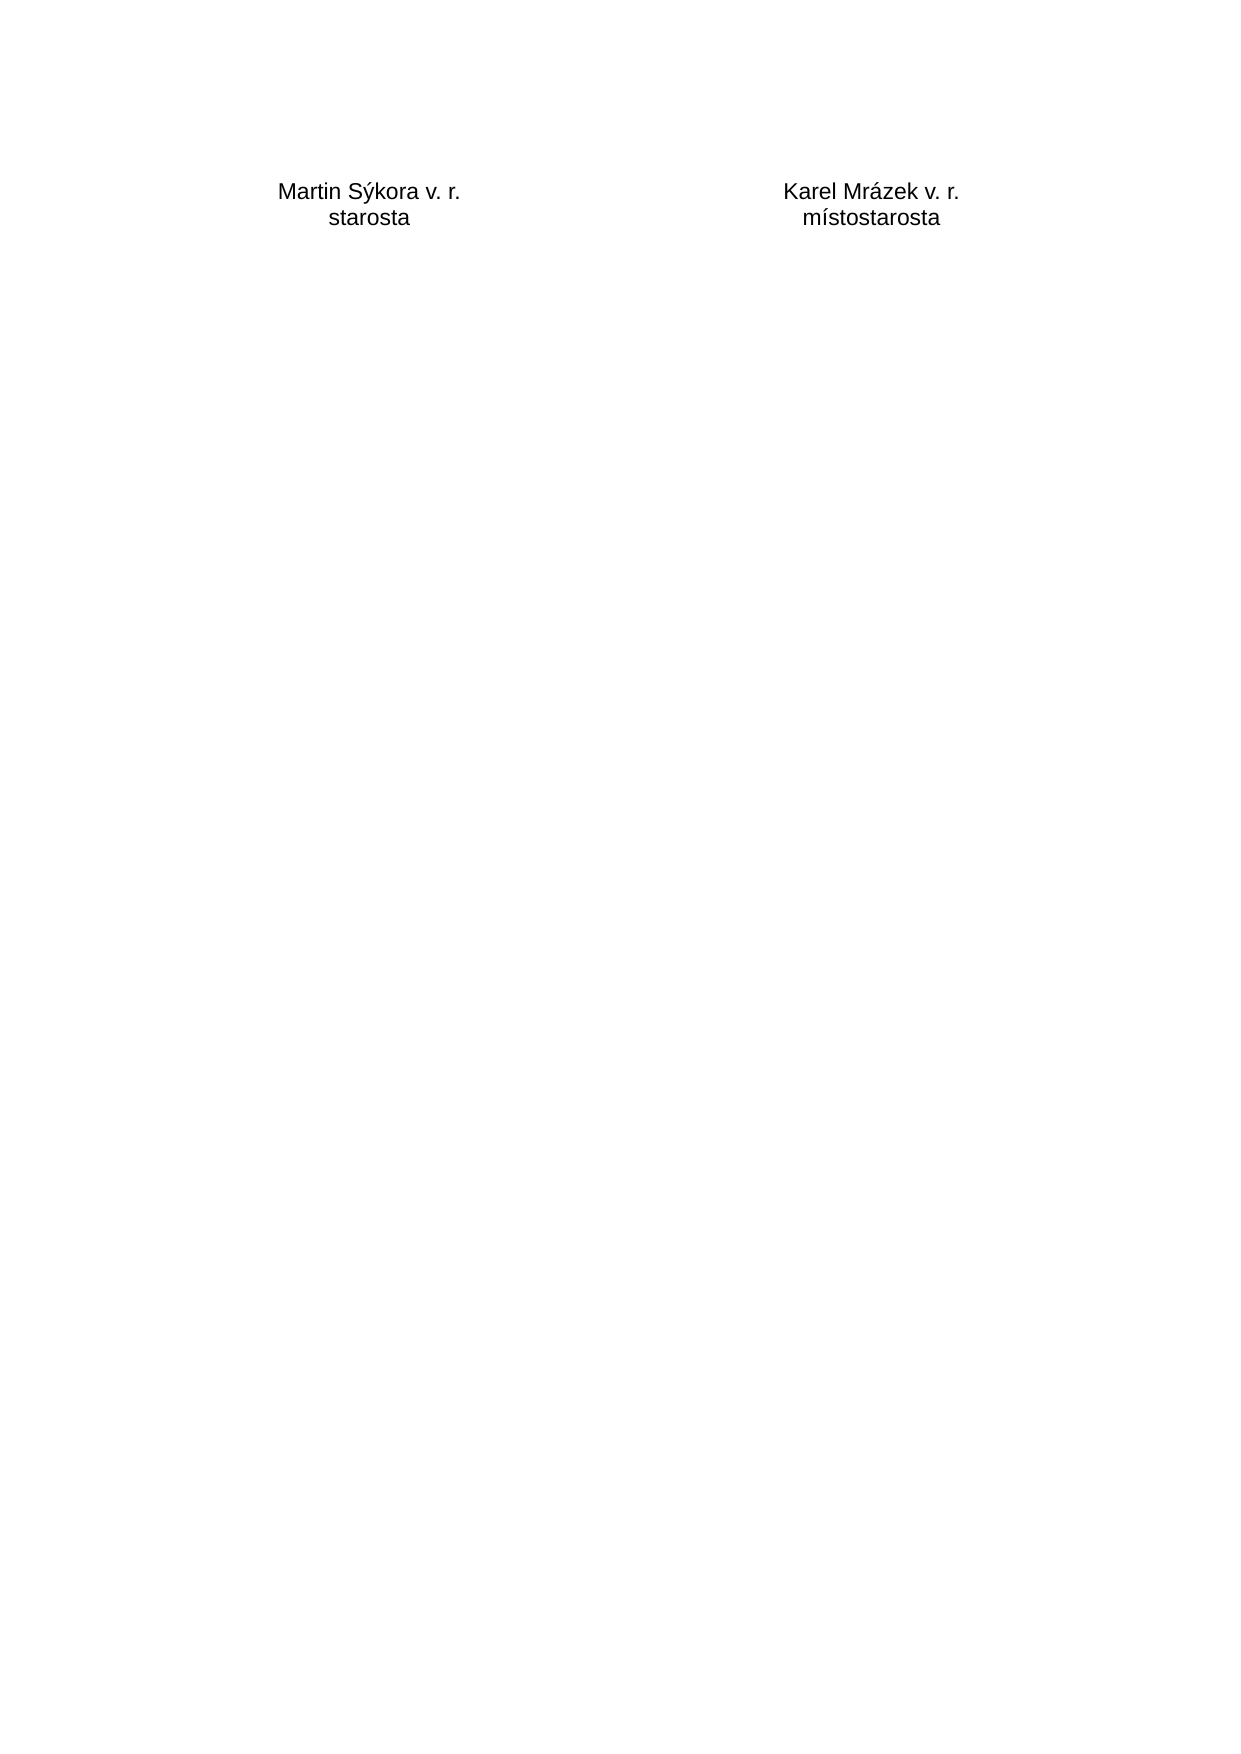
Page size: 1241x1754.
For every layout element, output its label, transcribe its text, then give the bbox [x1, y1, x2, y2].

table_cell [118, 236, 620, 354]
table_header Martin Sýkora v. r. starosta [118, 118, 620, 236]
table_cell [620, 236, 1122, 354]
table_header Karel Mrázek v. r. místostarosta [620, 118, 1122, 236]
